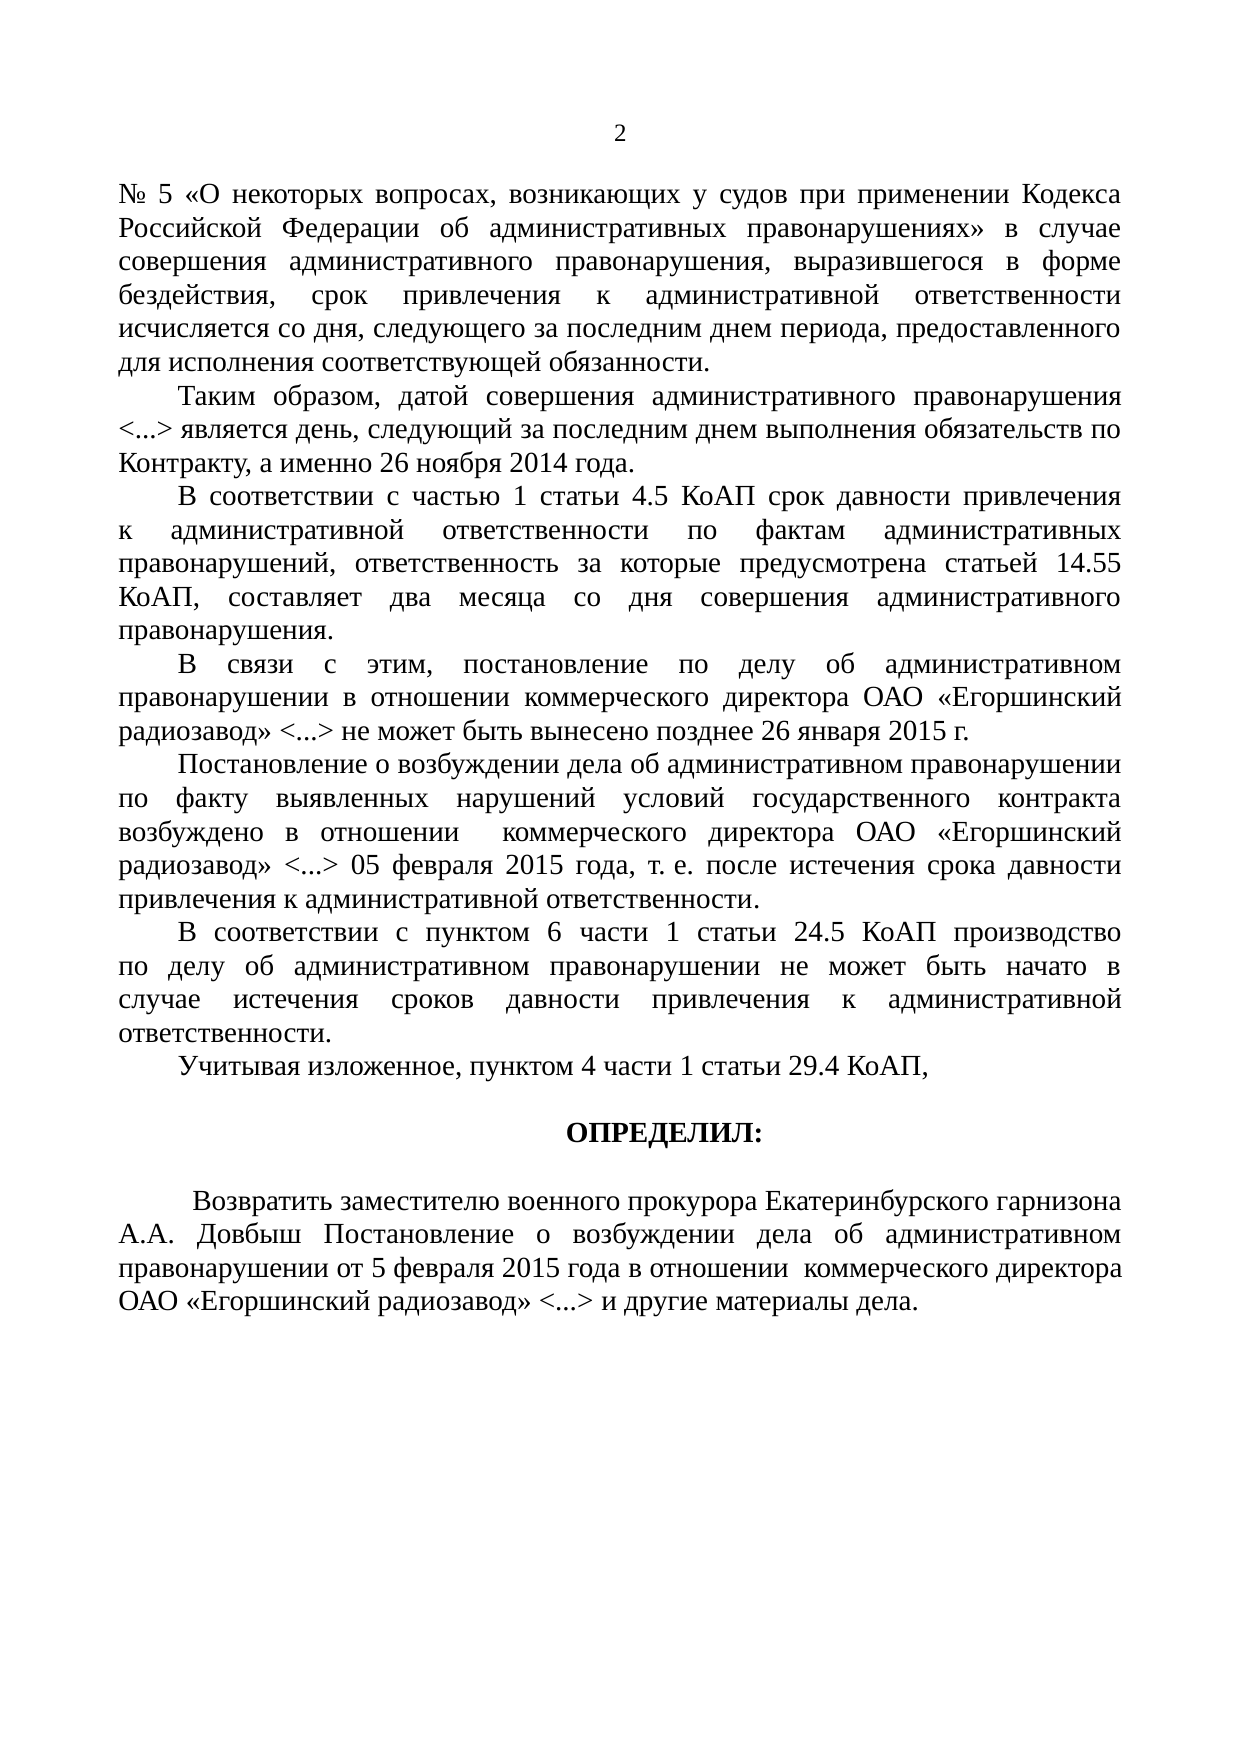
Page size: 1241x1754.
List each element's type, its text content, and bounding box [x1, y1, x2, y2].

text В соответствии с частью 1 статьи 4.5 КоАП срок давности привлечения к административной ответственности по фактам административных правонарушений, ответственность за которые предусмотрена статьей 14.55 КоАП, составляет два месяца со дня совершения административного правонарушения. [118, 478, 1122, 646]
text В соответствии с пунктом 6 части 1 статьи 24.5 КоАП производство по делу об административном правонарушении не может быть начато в случае истечения сроков давности привлечения к административной ответственности. [118, 914, 1122, 1048]
text Таким образом, датой совершения административного правонарушения <...> является день, следующий за последним днем выполнения обязательств по Контракту, а именно 26 ноября 2014 года. [118, 378, 1122, 478]
text № 5 «О некоторых вопросах, возникающих у судов при применении Кодекса Российской Федерации об административных правонарушениях» в случае совершения административного правонарушения, выразившегося в форме бездействия, срок привлечения к административной ответственности исчисляется со дня, следующего за последним днем периода, предоставленного для исполнения соответствующей обязанности. [118, 176, 1122, 378]
text Учитывая изложенное, пунктом 4 части 1 статьи 29.4 КоАП, [118, 1048, 1122, 1082]
text Постановление о возбуждении дела об административном правонарушении по факту выявленных нарушений условий государственного контракта возбуждено в отношении коммерческого директора ОАО «Егоршинский радиозавод» <...> 05 февраля 2015 года, т. е. после истечения срока давности привлечения к административной ответственности. [118, 747, 1122, 914]
text В связи с этим, постановление по делу об административном правонарушении в отношении коммерческого директора ОАО «Егоршинский радиозавод» <...> не может быть вынесено позднее 26 января 2015 г. [118, 646, 1122, 747]
text Возвратить заместителю военного прокурора Екатеринбурского гарнизона А.А. Довбыш Постановление о возбуждении дела об административном правонарушении от 5 февраля 2015 года в отношении коммерческого директора ОАО «Егоршинский радиозавод» <...> и другие материалы дела. [118, 1183, 1122, 1317]
text ОПРЕДЕЛИЛ: [118, 1116, 1122, 1149]
